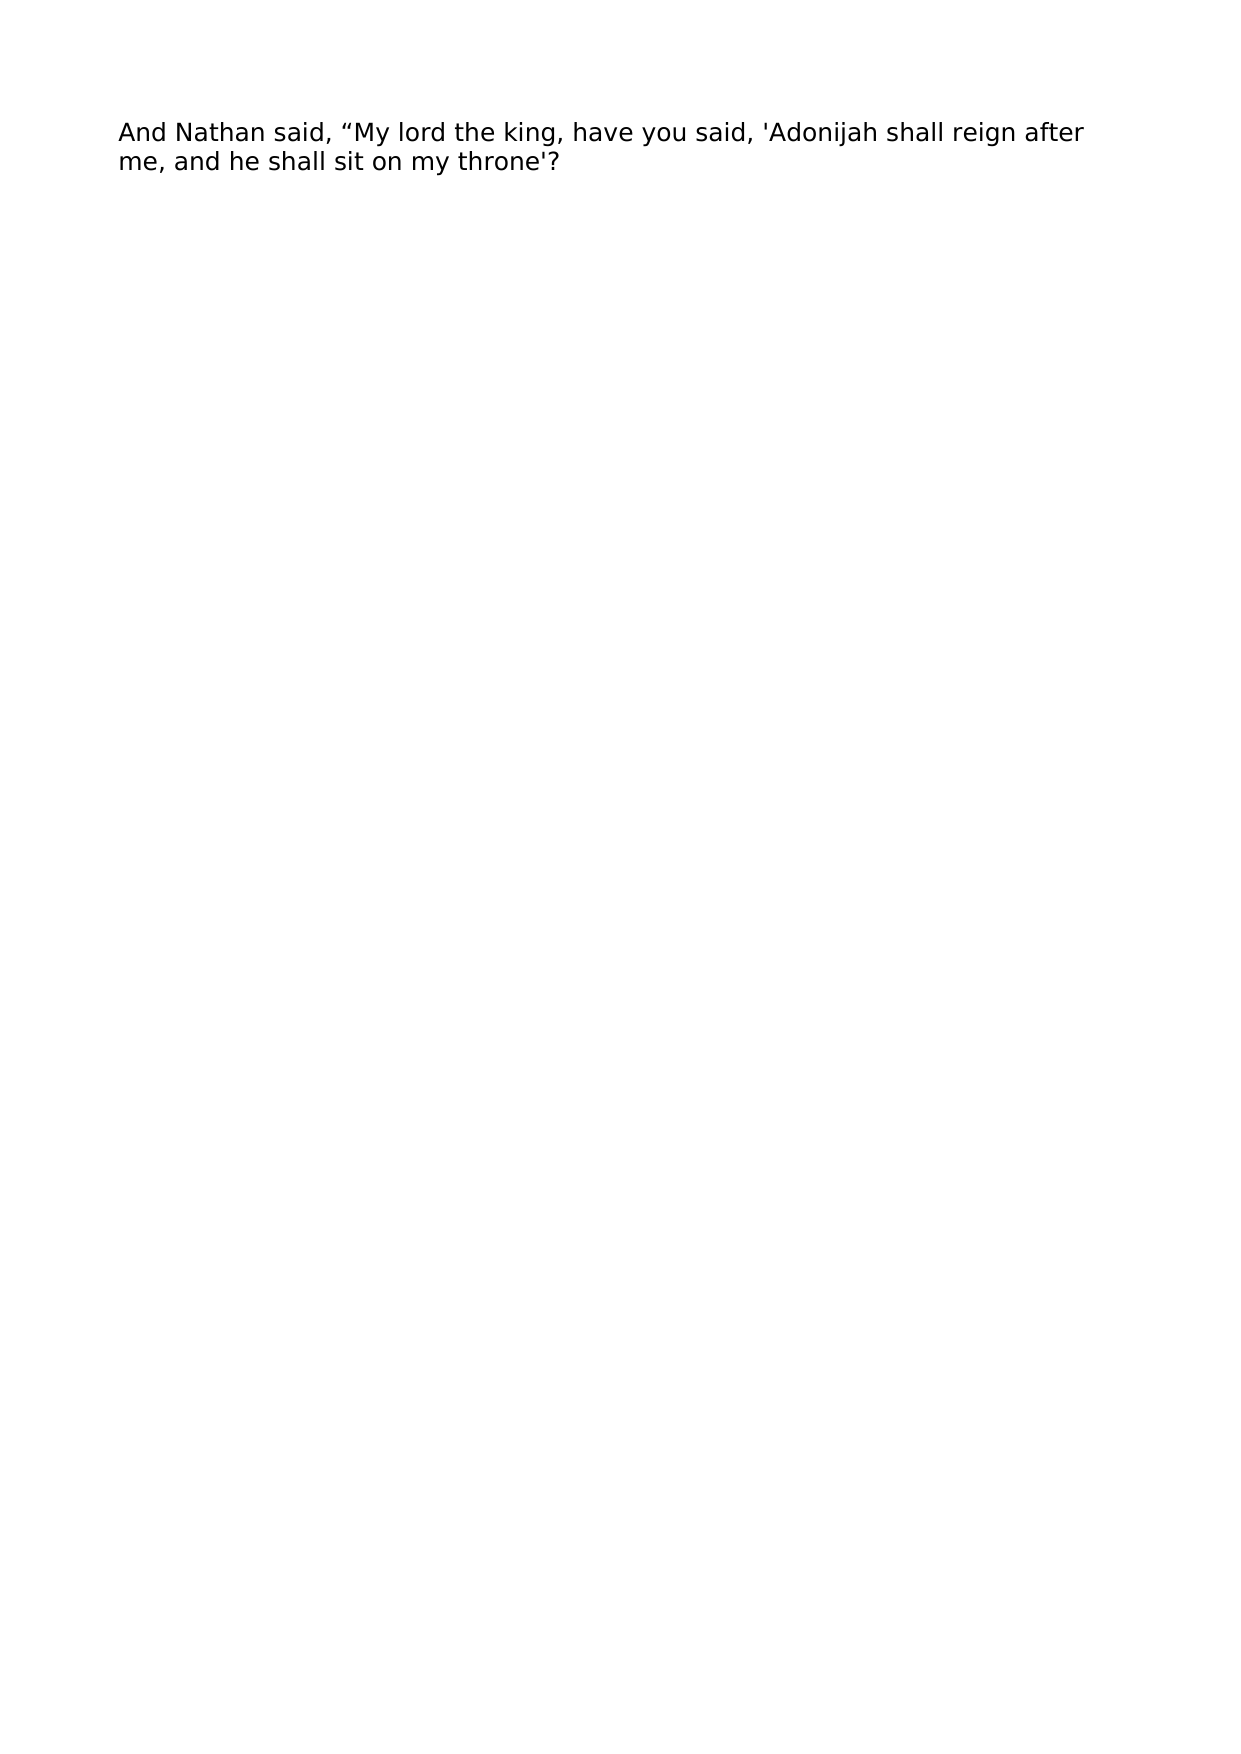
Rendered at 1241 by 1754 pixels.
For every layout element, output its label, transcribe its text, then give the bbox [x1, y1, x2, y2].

text And Nathan said, “My lord the king, have you said, 'Adonijah shall reign after me, and he shall sit on my throne'? [118, 118, 1122, 176]
